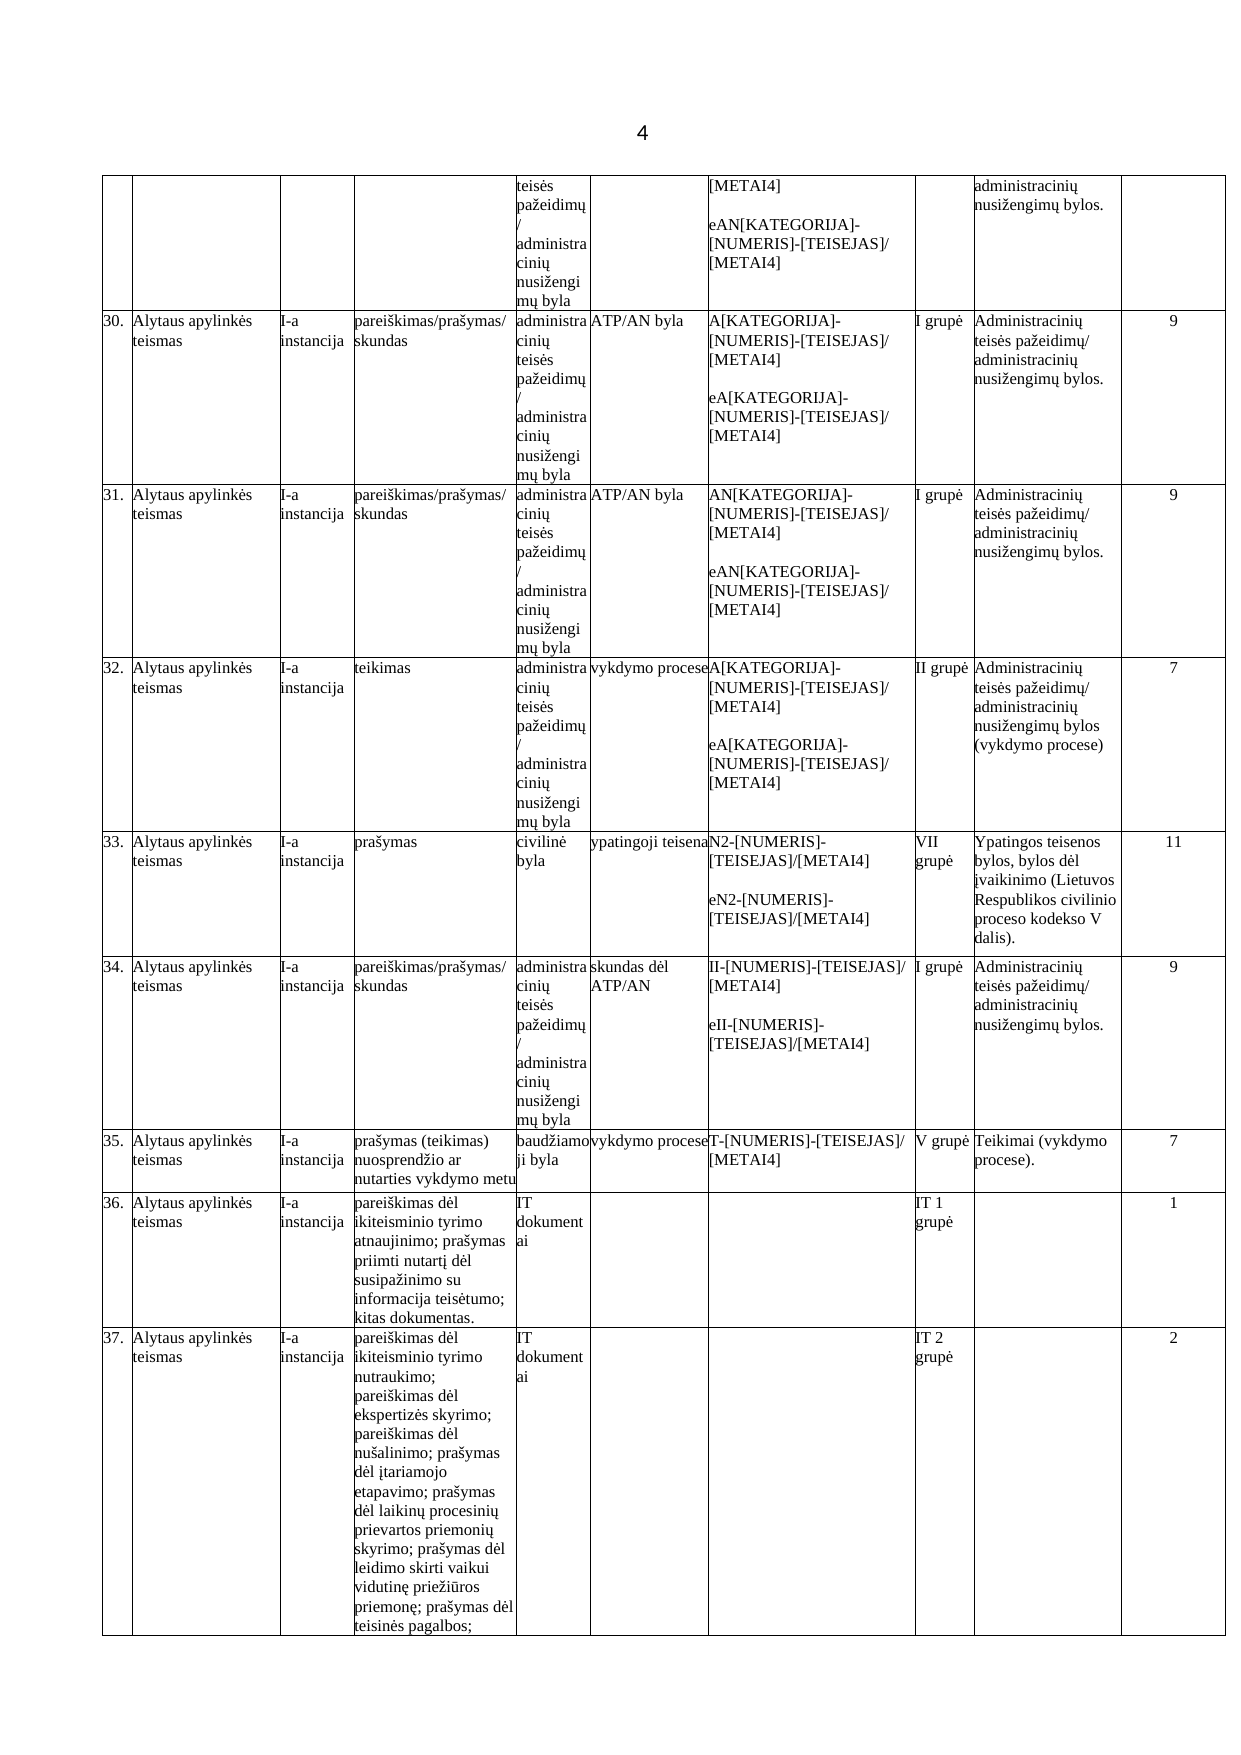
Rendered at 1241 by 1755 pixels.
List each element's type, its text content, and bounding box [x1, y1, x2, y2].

table_cell pareiškimas dėl ikiteisminio tyrimo nutraukimo; pareiškimas dėl ekspertizės skyrimo; pareiškimas dėl nušalinimo; prašymas dėl įtariamojo etapavimo; prašymas dėl laikinų procesinių prievartos priemonių skyrimo; prašymas dėl leidimo skirti vaikui vidutinę priežiūros priemonę; prašymas dėl teisinės pagalbos; [355, 1328, 516, 1635]
table_cell administracinių nusižengimų bylos. [975, 176, 1121, 310]
table_cell [355, 176, 516, 310]
table_cell pareiškimas/prašymas/skundas [355, 311, 516, 484]
table_cell [281, 176, 354, 310]
table_cell 33. [103, 832, 132, 956]
table_cell 11 [1122, 832, 1225, 956]
table_cell Alytaus apylinkės teismas [133, 1130, 280, 1192]
table_cell [591, 1193, 708, 1327]
table_cell Administracinių teisės pažeidimų/ administracinių nusižengimų bylos. [975, 957, 1121, 1129]
table_cell 1 [1122, 1193, 1225, 1327]
table_cell 31. [103, 485, 132, 657]
table_cell baudžiamoji byla [517, 1130, 590, 1192]
table_cell vykdymo procese [591, 658, 708, 831]
table_cell 37. [103, 1328, 132, 1635]
table_cell IT 2 grupė [916, 1328, 974, 1635]
table_cell I-a instancija [281, 957, 354, 1129]
table_cell 9 [1122, 485, 1225, 657]
table_cell skundas dėl ATP/AN [591, 957, 708, 1129]
table_cell prašymas (teikimas) nuosprendžio ar nutarties vykdymo metu [355, 1130, 516, 1192]
table_cell Administracinių teisės pažeidimų/ administracinių nusižengimų bylos. [975, 311, 1121, 484]
table_cell [916, 176, 974, 310]
table_cell Alytaus apylinkės teismas [133, 1328, 280, 1635]
table_cell T-[NUMERIS]-[TEISEJAS]/[METAI4] [709, 1130, 915, 1192]
table_cell I-a instancija [281, 485, 354, 657]
table_cell [709, 1193, 915, 1327]
table_cell [133, 176, 280, 310]
table_cell I-a instancija [281, 1328, 354, 1635]
table_cell pareiškimas dėl ikiteisminio tyrimo atnaujinimo; prašymas priimti nutartį dėl susipažinimo su informacija teisėtumo; kitas dokumentas. [355, 1193, 516, 1327]
table_cell Administracinių teisės pažeidimų/ administracinių nusižengimų bylos (vykdymo procese) [975, 658, 1121, 831]
table_cell pareiškimas/prašymas/skundas [355, 485, 516, 657]
table_cell [975, 1193, 1121, 1327]
table_cell I grupė [916, 311, 974, 484]
table_cell 35. [103, 1130, 132, 1192]
table_cell 32. [103, 658, 132, 831]
table_cell Teikimai (vykdymo procese). [975, 1130, 1121, 1192]
table_cell VII grupė [916, 832, 974, 956]
table_cell Alytaus apylinkės teismas [133, 832, 280, 956]
table_cell [103, 176, 132, 310]
table_cell AN[KATEGORIJA]-[NUMERIS]-[TEISEJAS]/[METAI4] eAN[KATEGORIJA]-[NUMERIS]-[TEISEJAS]/[METAI4] [709, 485, 915, 657]
table_cell 30. [103, 311, 132, 484]
table_cell administracinių teisės pažeidimų/ administracinių nusižengimų byla [517, 957, 590, 1129]
table_cell I-a instancija [281, 832, 354, 956]
table_cell 7 [1122, 1130, 1225, 1192]
table_cell I-a instancija [281, 1193, 354, 1327]
table_cell I-a instancija [281, 658, 354, 831]
table_cell prašymas [355, 832, 516, 956]
table_cell ypatingoji teisena [591, 832, 708, 956]
table_cell [591, 1328, 708, 1635]
table_cell 9 [1122, 311, 1225, 484]
table_cell II-[NUMERIS]-[TEISEJAS]/[METAI4] eII-[NUMERIS]-[TEISEJAS]/[METAI4] [709, 957, 915, 1129]
table_cell A[KATEGORIJA]-[NUMERIS]-[TEISEJAS]/[METAI4] eA[KATEGORIJA]-[NUMERIS]-[TEISEJAS]/[METAI4] [709, 311, 915, 484]
table_cell Alytaus apylinkės teismas [133, 658, 280, 831]
table_cell ATP/AN byla [591, 311, 708, 484]
table_cell I-a instancija [281, 1130, 354, 1192]
table_cell V grupė [916, 1130, 974, 1192]
table_cell pareiškimas/prašymas/skundas [355, 957, 516, 1129]
table_cell I grupė [916, 957, 974, 1129]
table_cell I grupė [916, 485, 974, 657]
table_cell Alytaus apylinkės teismas [133, 1193, 280, 1327]
table_cell II grupė [916, 658, 974, 831]
table_cell Alytaus apylinkės teismas [133, 311, 280, 484]
table_cell civilinė byla [517, 832, 590, 956]
table_cell 7 [1122, 658, 1225, 831]
table_cell [709, 1328, 915, 1635]
table_cell 9 [1122, 957, 1225, 1129]
table_cell IT dokumentai [517, 1193, 590, 1327]
table_cell A[KATEGORIJA]-[NUMERIS]-[TEISEJAS]/[METAI4] eA[KATEGORIJA]-[NUMERIS]-[TEISEJAS]/[METAI4] [709, 658, 915, 831]
table_cell administracinių teisės pažeidimų/ administracinių nusižengimų byla [517, 658, 590, 831]
table_cell IT 1 grupė [916, 1193, 974, 1327]
table_cell 36. [103, 1193, 132, 1327]
table_cell 2 [1122, 1328, 1225, 1635]
table_cell teisės pažeidimų/ administracinių nusižengimų byla [517, 176, 590, 310]
table_cell IT dokumentai [517, 1328, 590, 1635]
table_cell ATP/AN byla [591, 485, 708, 657]
table_cell [591, 176, 708, 310]
table_cell 34. [103, 957, 132, 1129]
table_cell [975, 1328, 1121, 1635]
table_cell administracinių teisės pažeidimų/ administracinių nusižengimų byla [517, 311, 590, 484]
table_cell Alytaus apylinkės teismas [133, 485, 280, 657]
table_cell administracinių teisės pažeidimų/ administracinių nusižengimų byla [517, 485, 590, 657]
table_cell [METAI4] eAN[KATEGORIJA]-[NUMERIS]-[TEISEJAS]/[METAI4] [709, 176, 915, 310]
table_cell I-a instancija [281, 311, 354, 484]
table_cell teikimas [355, 658, 516, 831]
table_cell Ypatingos teisenos bylos, bylos dėl įvaikinimo (Lietuvos Respublikos civilinio proceso kodekso V dalis). [975, 832, 1121, 956]
table_cell Alytaus apylinkės teismas [133, 957, 280, 1129]
table_cell vykdymo procese [591, 1130, 708, 1192]
table_cell [1122, 176, 1225, 310]
table_cell N2-[NUMERIS]-[TEISEJAS]/[METAI4] eN2-[NUMERIS]-[TEISEJAS]/[METAI4] [709, 832, 915, 956]
table_cell Administracinių teisės pažeidimų/ administracinių nusižengimų bylos. [975, 485, 1121, 657]
